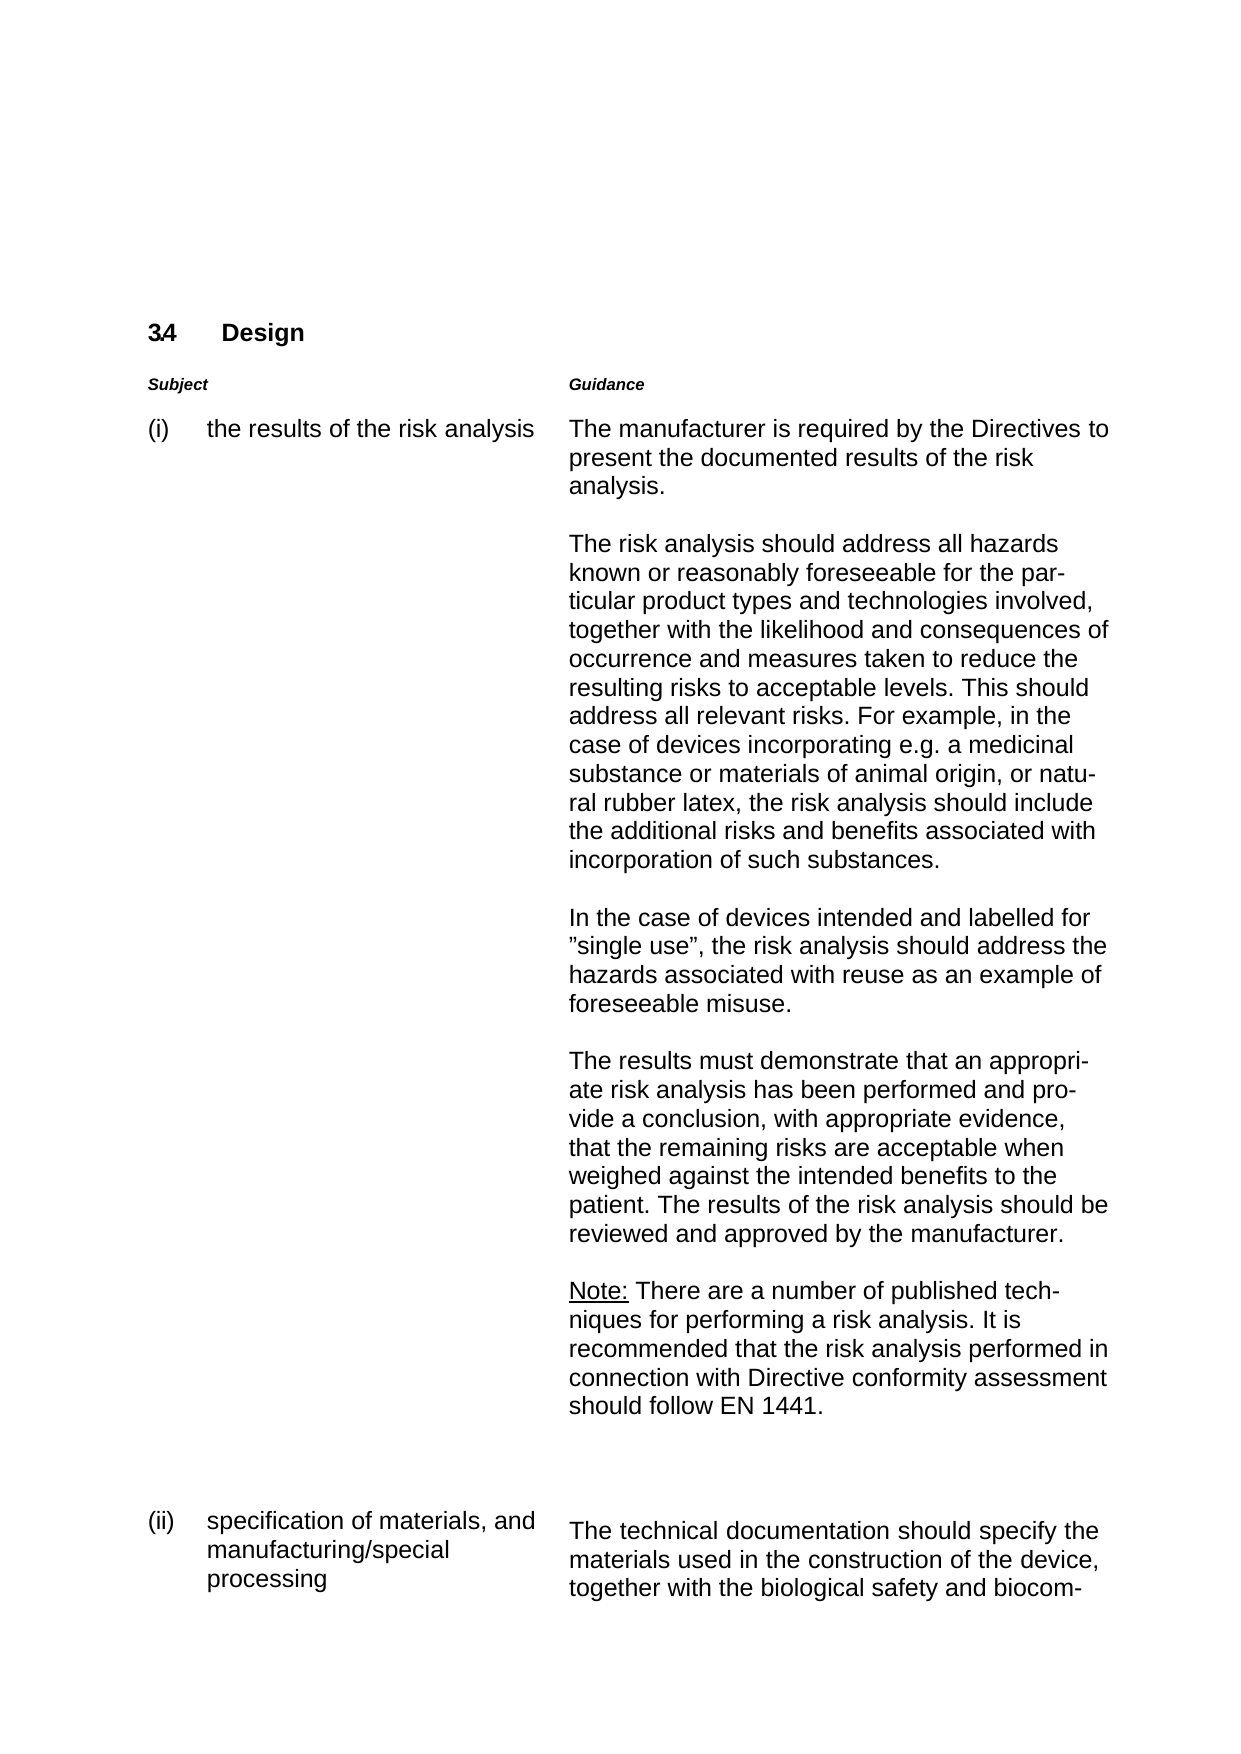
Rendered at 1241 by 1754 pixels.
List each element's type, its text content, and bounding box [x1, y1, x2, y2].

text present the documented results of the risk analysis. [568, 443, 1108, 500]
text In the case of devices intended and labelled for ”single use”, the risk analysis should address the hazards associated with reuse as an example of foreseeable misuse. [568, 903, 1110, 1018]
list specification of materials, and manufacturing/special processing [148, 1506, 538, 1593]
text Subject Guidance [148, 375, 1169, 394]
subtitle Design [148, 317, 1169, 346]
text The results must demonstrate that an appropri- ate risk analysis has been performed and pro- vide a conclusion, with appropriate evidence, that the remaining risks are acceptable when weighed against the intended benefits to the patient. The results of the risk analysis should be reviewed and approved by the manufacturer. [568, 1046, 1112, 1248]
list the results of the risk analysis The manufacturer is required by the Directives to [148, 414, 1169, 443]
text Note: There are a number of published tech- niques for performing a risk analysis. It is recommended that the risk analysis performed in connection with Directive conformity assessment should follow EN 1441. [568, 1276, 1114, 1420]
text The risk analysis should address all hazards known or reasonably foreseeable for the par- ticular product types and technologies involved, together with the likelihood and consequences of occurrence and measures taken to reduce the resulting risks to acceptable levels. This should address all relevant risks. For example, in the case of devices incorporating e.g. a medicinal substance or materials of animal origin, or natu- ral rubber latex, the risk analysis should include the additional risks and benefits associated with incorporation of such substances. [568, 529, 1114, 874]
text The technical documentation should specify the materials used in the construction of the device, together with the biological safety and biocom- [569, 1516, 1100, 1602]
